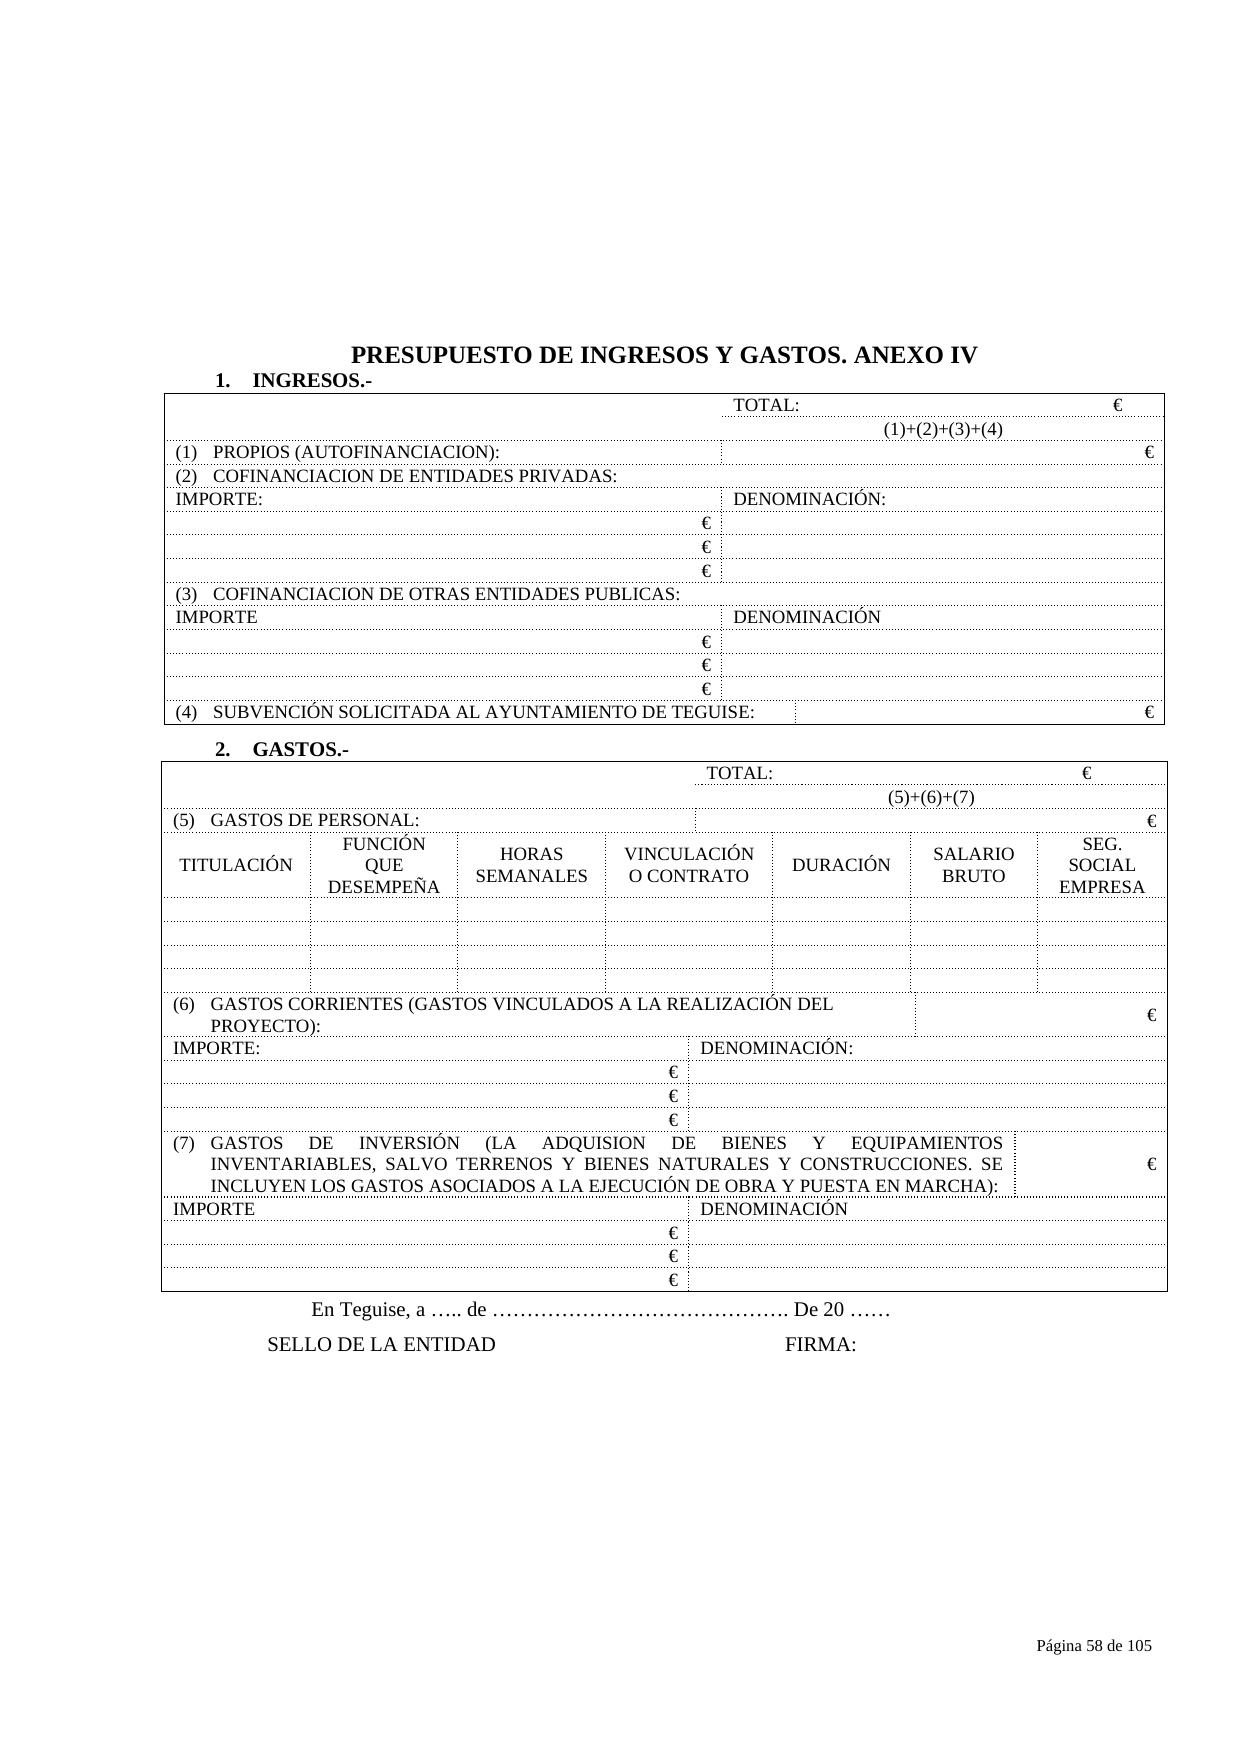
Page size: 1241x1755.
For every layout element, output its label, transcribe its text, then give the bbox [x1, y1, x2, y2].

table_cell [910, 897, 1037, 921]
table_cell [310, 968, 458, 992]
table_cell [458, 968, 605, 992]
table_cell € [1015, 1131, 1167, 1196]
table_cell FUNCIÓN QUE DESEMPEÑA [310, 832, 458, 897]
table_cell € [165, 558, 722, 582]
table_cell [722, 558, 1164, 582]
table_cell [689, 1083, 1167, 1107]
table_cell € [916, 992, 1167, 1036]
table_cell [722, 534, 1164, 558]
table_cell IMPORTE: [165, 487, 722, 511]
table_cell IMPORTE [165, 605, 722, 629]
table_cell [773, 921, 910, 944]
table_cell [605, 968, 772, 992]
table_cell TITULACIÓN [162, 832, 310, 897]
table_cell [310, 897, 458, 921]
table_cell [1037, 921, 1167, 944]
table_cell FIRMA: [601, 1326, 1040, 1362]
text PRESUPUESTO DE INGRESOS Y GASTOS. ANEXO IV [177, 340, 1152, 368]
table_cell [1040, 1326, 1167, 1362]
table_cell [458, 897, 605, 921]
table_cell € [162, 1083, 689, 1107]
table_cell COFINANCIACION DE OTRAS ENTIDADES PUBLICAS: [165, 582, 1164, 605]
table_cell (5)+(6)+(7) [695, 784, 1167, 808]
table_cell [773, 897, 910, 921]
list INGRESOS.- [215, 368, 1152, 392]
table_cell [689, 1060, 1167, 1083]
table_cell COFINANCIACION DE ENTIDADES PRIVADAS: [165, 464, 1164, 487]
table_cell VINCULACIÓN O CONTRATO [605, 832, 772, 897]
table_cell PROPIOS (AUTOFINANCIACION): [165, 440, 722, 463]
table_cell DENOMINACIÓN [689, 1196, 1167, 1220]
table_cell [1037, 945, 1167, 968]
table_cell [689, 1107, 1167, 1131]
table_cell [162, 784, 695, 808]
table_cell [773, 968, 910, 992]
table_cell [162, 897, 310, 921]
table_header [165, 394, 722, 416]
table_cell DENOMINACIÓN: [722, 487, 1164, 511]
table_cell DENOMINACIÓN [722, 605, 1164, 629]
table_cell [722, 511, 1164, 534]
table_cell [773, 945, 910, 968]
table_cell € [162, 1244, 689, 1267]
table_cell [310, 921, 458, 944]
table_cell [165, 416, 722, 440]
table_cell [310, 945, 458, 968]
table_cell GASTOS DE PERSONAL: [162, 808, 695, 832]
table_cell SALARIO BRUTO [910, 832, 1037, 897]
table_cell € [165, 653, 722, 676]
table_cell € [165, 511, 722, 534]
table_header TOTAL: € [722, 394, 1164, 416]
table_cell [1037, 897, 1167, 921]
table_cell IMPORTE: [162, 1036, 689, 1060]
table_cell [689, 1244, 1167, 1267]
table_cell [910, 945, 1037, 968]
table_cell € [796, 700, 1164, 723]
table_cell [605, 945, 772, 968]
table_cell [1037, 968, 1167, 992]
table_cell IMPORTE [162, 1196, 689, 1220]
table_cell En Teguise, a ….. de ……………………………………. De 20 …… [162, 1292, 1040, 1326]
table_cell € [695, 808, 1167, 832]
table_cell € [722, 440, 1164, 463]
table_cell SEG. SOCIAL EMPRESA [1037, 832, 1167, 897]
table_cell (1)+(2)+(3)+(4) [722, 416, 1164, 440]
table_header [162, 762, 695, 784]
table_header TOTAL: € [695, 762, 1167, 784]
table_cell € [165, 629, 722, 653]
table_cell [162, 968, 310, 992]
table_cell DENOMINACIÓN: [689, 1036, 1167, 1060]
table_cell [689, 1267, 1167, 1291]
list GASTOS.- [215, 737, 1152, 761]
table_cell [689, 1220, 1167, 1244]
table_cell GASTOS DE INVERSIÓN (LA ADQUISION DE BIENES Y EQUIPAMIENTOS INVENTARIABLES, SALVO TERRENOS Y BIENES NATURALES Y CONSTRUCCIONES. SE INCLUYEN LOS GASTOS ASOCIADOS A LA EJECUCIÓN DE OBRA Y PUESTA EN MARCHA): [162, 1131, 1015, 1196]
table_cell HORAS SEMANALES [458, 832, 605, 897]
table_cell [458, 945, 605, 968]
table_cell [1040, 1292, 1167, 1326]
table_cell € [165, 534, 722, 558]
table_cell € [162, 1220, 689, 1244]
table_cell € [162, 1267, 689, 1291]
table_cell [162, 945, 310, 968]
table_cell [605, 897, 772, 921]
table_cell [722, 629, 1164, 653]
table_cell [910, 921, 1037, 944]
table_cell € [162, 1060, 689, 1083]
table_cell [722, 676, 1164, 700]
table_cell [162, 921, 310, 944]
table_cell SELLO DE LA ENTIDAD [162, 1326, 601, 1362]
table_cell [458, 921, 605, 944]
table_cell DURACIÓN [773, 832, 910, 897]
table_cell [605, 921, 772, 944]
table_cell SUBVENCIÓN SOLICITADA AL AYUNTAMIENTO DE TEGUISE: [165, 700, 796, 723]
table_cell € [162, 1107, 689, 1131]
table_cell [722, 653, 1164, 676]
table_cell [910, 968, 1037, 992]
table_cell GASTOS CORRIENTES (GASTOS VINCULADOS A LA REALIZACIÓN DEL PROYECTO): [162, 992, 916, 1036]
table_cell € [165, 676, 722, 700]
